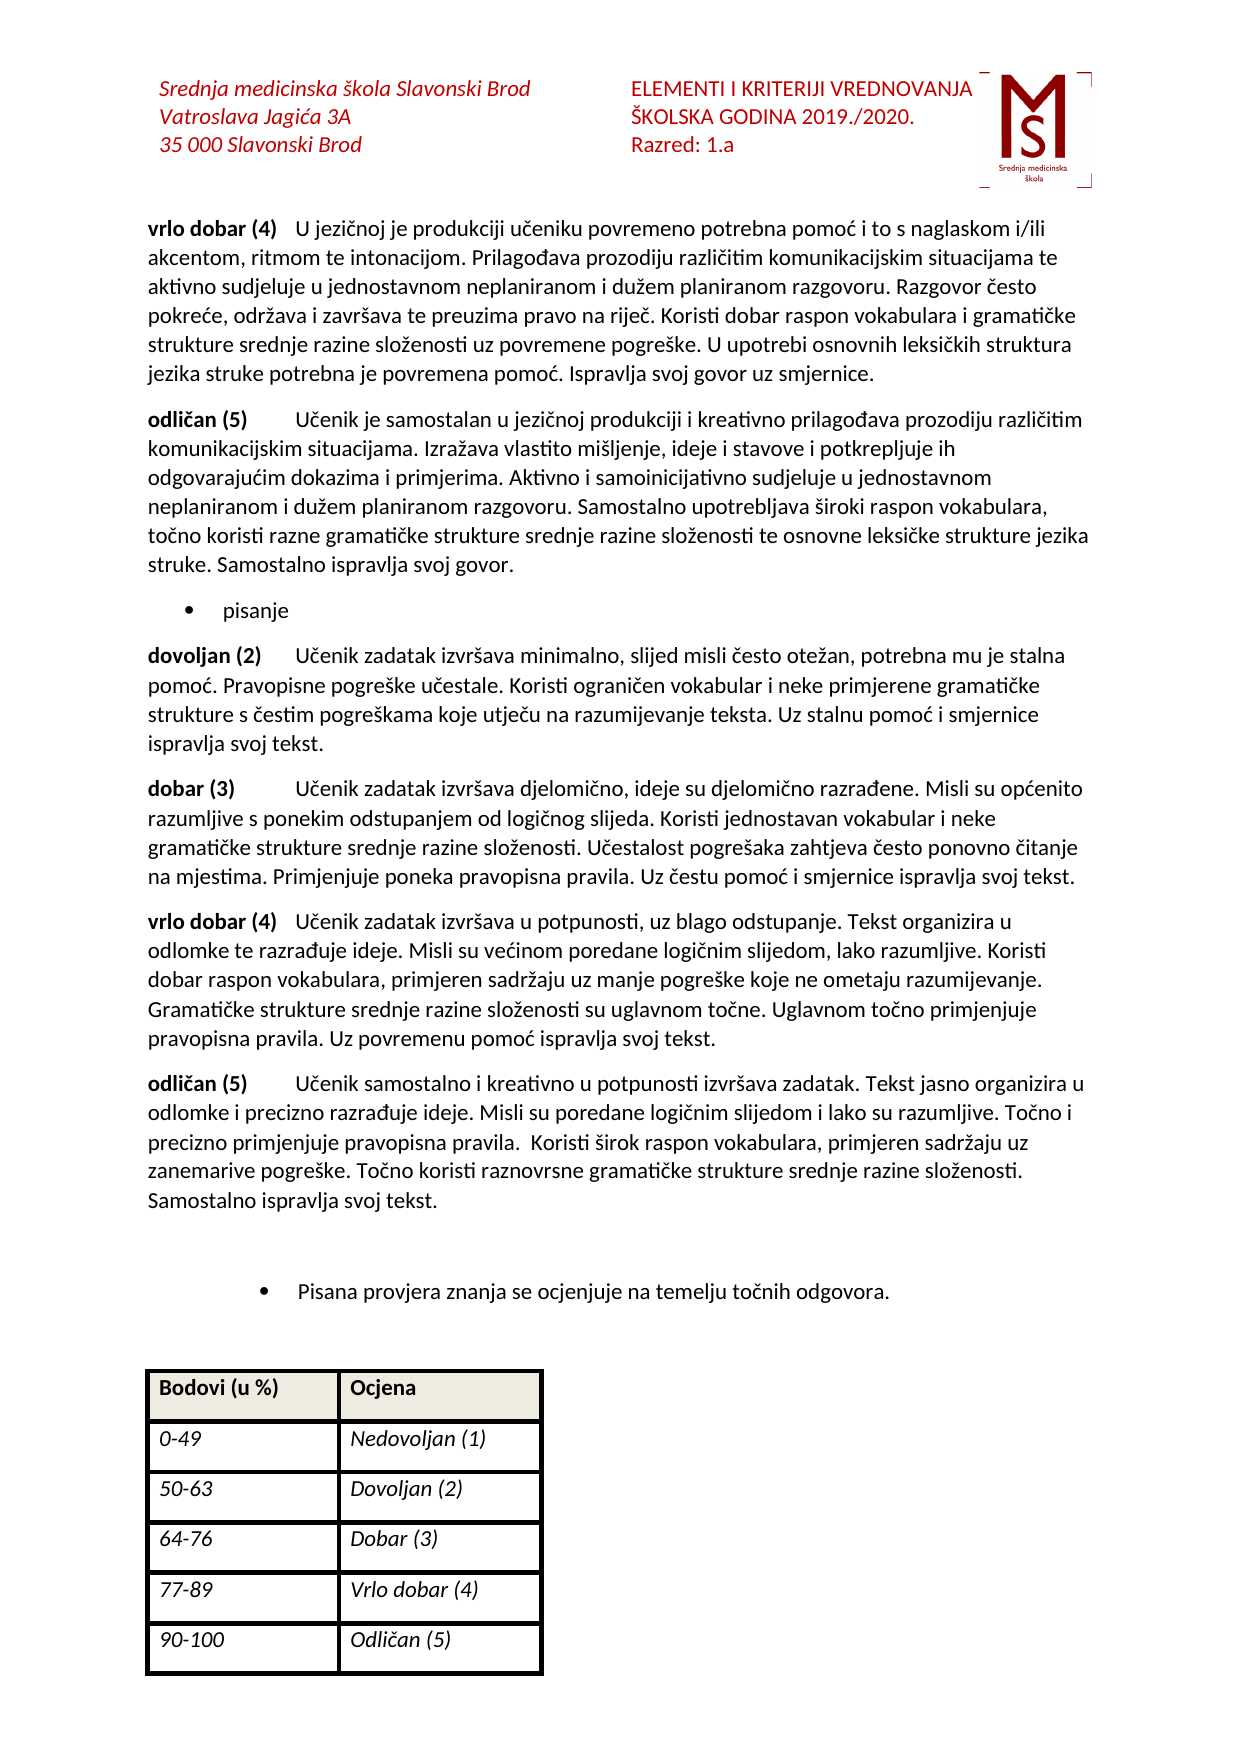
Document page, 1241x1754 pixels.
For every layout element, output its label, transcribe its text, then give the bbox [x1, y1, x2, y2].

text odličan (5) Učenik samostalno i kreativno u potpunosti izvršava zadatak. Tekst jasno organizira u odlomke i precizno razrađuje ideje. Misli su poredane logičnim slijedom i lako su razumljive. Točno i precizno primjenjuje pravopisna pravila. Koristi širok raspon vokabulara, primjeren sadržaju uz zanemarive pogreške. Točno koristi raznovrsne gramatičke strukture srednje razine složenosti. Samostalno ispravlja svoj tekst. [148, 1069, 1093, 1214]
table_cell 77-89 [150, 1575, 337, 1621]
table_cell 90-100 [150, 1626, 337, 1671]
table_cell 64-76 [150, 1525, 337, 1570]
table_cell Nedovoljan (1) [341, 1424, 539, 1469]
text vrlo dobar (4) Učenik zadatak izvršava u potpunosti, uz blago odstupanje. Tekst organizira u odlomke te razrađuje ideje. Misli su većinom poredane logičnim slijedom, lako razumljive. Koristi dobar raspon vokabulara, primjeren sadržaju uz manje pogreške koje ne ometaju razumijevanje. Gramatičke strukture srednje razine složenosti su uglavnom točne. Uglavnom točno primjenjuje pravopisna pravila. Uz povremenu pomoć ispravlja svoj tekst. [148, 907, 1093, 1052]
table_cell Vrlo dobar (4) [341, 1575, 539, 1621]
text dovoljan (2) Učenik zadatak izvršava minimalno, slijed misli često otežan, potrebna mu je stalna pomoć. Pravopisne pogreške učestale. Koristi ograničen vokabular i neke primjerene gramatičke strukture s čestim pogreškama koje utječu na razumijevanje teksta. Uz stalnu pomoć i smjernice ispravlja svoj tekst. [148, 642, 1093, 757]
table_header Ocjena [341, 1373, 539, 1419]
table_cell Dobar (3) [341, 1525, 539, 1570]
table_cell Odličan (5) [341, 1626, 539, 1671]
table_cell Dovoljan (2) [341, 1474, 539, 1520]
text dobar (3) Učenik zadatak izvršava djelomično, ideje su djelomično razrađene. Misli su općenito razumljive s ponekim odstupanjem od logičnog slijeda. Koristi jednostavan vokabular i neke gramatičke strukture srednje razine složenosti. Učestalost pogrešaka zahtjeva često ponovno čitanje na mjestima. Primjenjuje poneka pravopisna pravila. Uz čestu pomoć i smjernice ispravlja svoj tekst. [148, 774, 1093, 890]
list pisanje [185, 596, 1093, 624]
text odličan (5) Učenik je samostalan u jezičnoj produkciji i kreativno prilagođava prozodiju različitim komunikacijskim situacijama. Izražava vlastito mišljenje, ideje i stavove i potkrepljuje ih odgovarajućim dokazima i primjerima. Aktivno i samoinicijativno sudjeluje u jednostavnom neplaniranom i dužem planiranom razgovoru. Samostalno upotrebljava široki raspon vokabulara, točno koristi razne gramatičke strukture srednje razine složenosti te osnovne leksičke strukture jezika struke. Samostalno ispravlja svoj govor. [148, 405, 1093, 578]
table_cell 50-63 [150, 1474, 337, 1520]
table_header Bodovi (u %) [150, 1373, 337, 1419]
table_cell 0-49 [150, 1424, 337, 1469]
list Pisana provjera znanja se ocjenjuje na temelju točnih odgovora. [260, 1277, 1093, 1305]
text vrlo dobar (4) U jezičnoj je produkciji učeniku povremeno potrebna pomoć i to s naglaskom i/ili akcentom, ritmom te intonacijom. Prilagođava prozodiju različitim komunikacijskim situacijama te aktivno sudjeluje u jednostavnom neplaniranom i dužem planiranom razgovoru. Razgovor često pokreće, održava i završava te preuzima pravo na riječ. Koristi dobar raspon vokabulara i gramatičke strukture srednje razine složenosti uz povremene pogreške. U upotrebi osnovnih leksičkih struktura jezika struke potrebna je povremena pomoć. Ispravlja svoj govor uz smjernice. [148, 214, 1093, 387]
